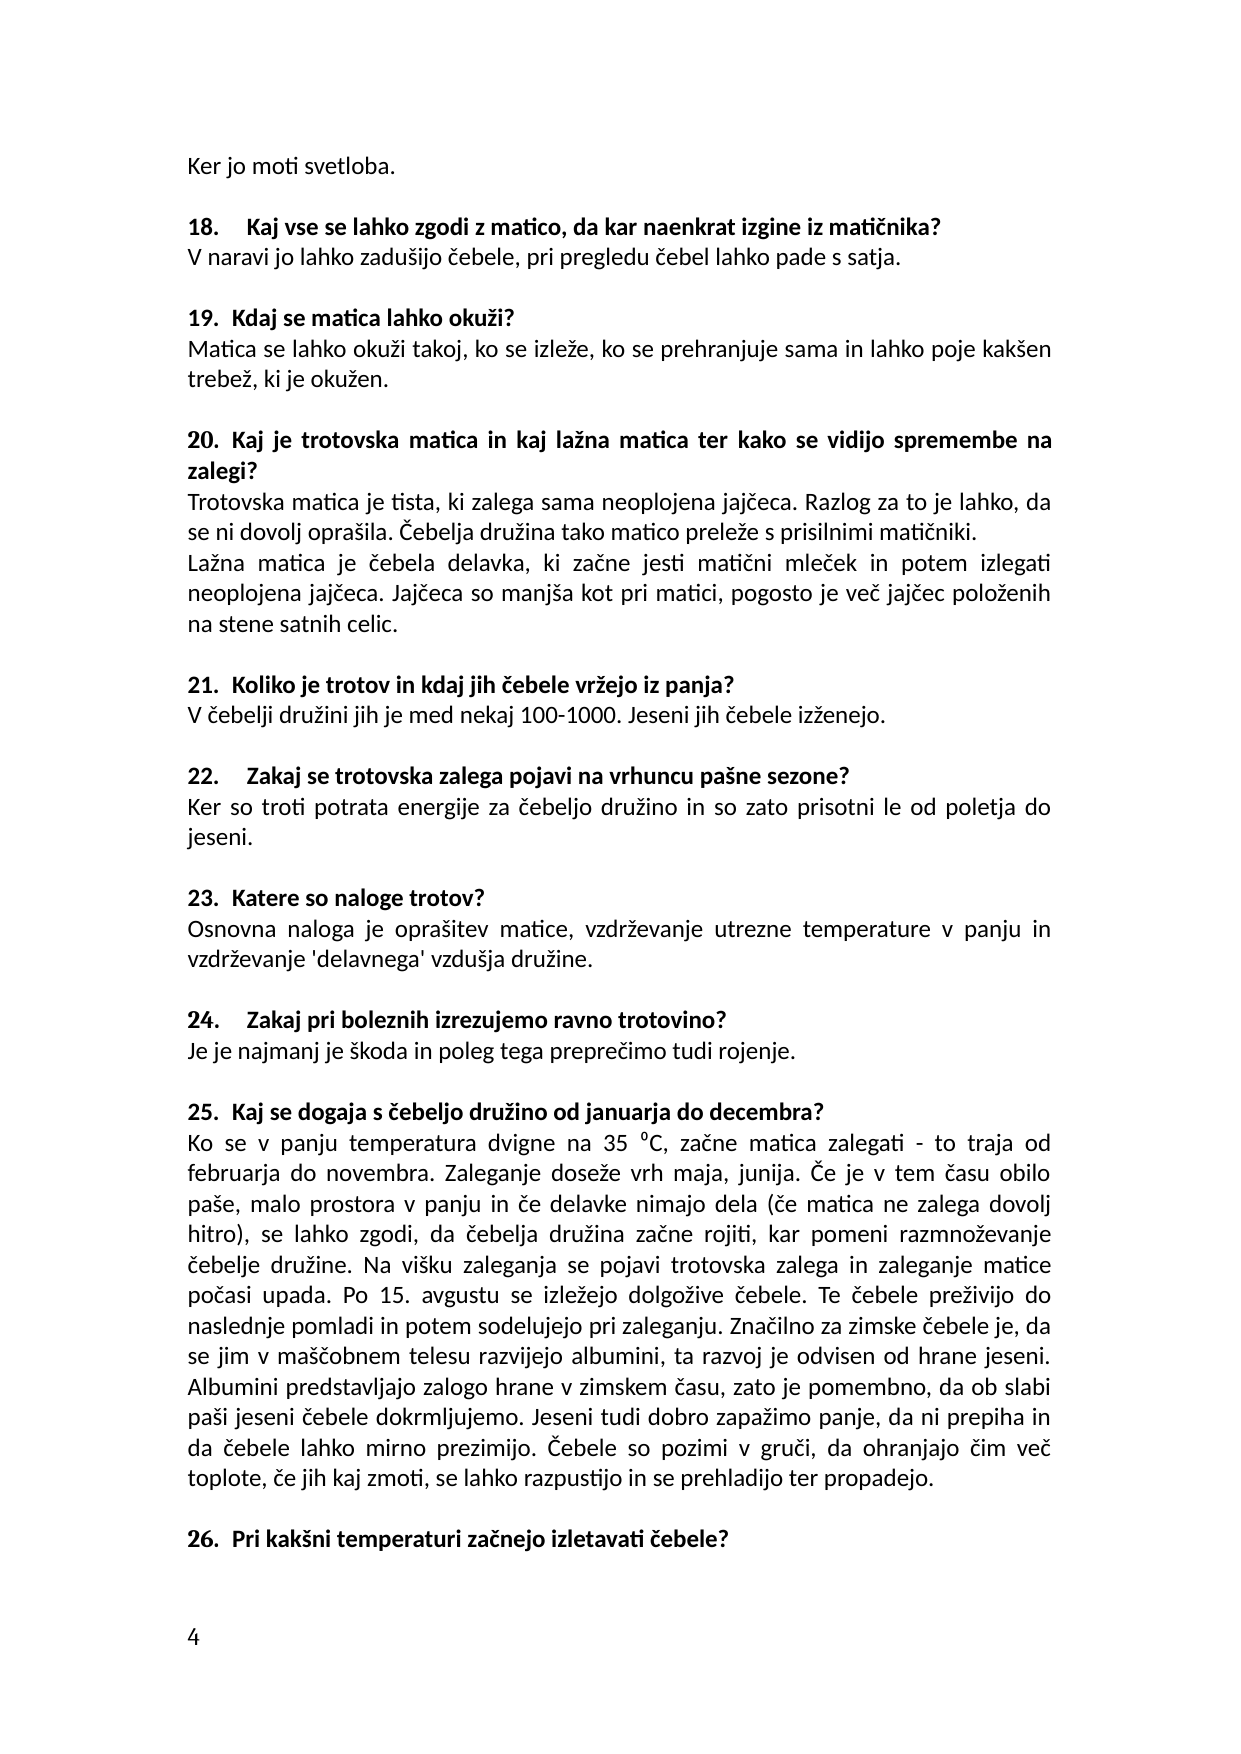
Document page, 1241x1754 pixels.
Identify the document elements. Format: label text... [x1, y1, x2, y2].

list Zakaj pri boleznih izrezujemo ravno trotovino? [187, 1004, 1053, 1035]
text Ko se v panju temperatura dvigne na 35 ⁰C, začne matica zalegati - to traja od februarja do novembra. Zaleganje doseže vrh maja, junija. Če je v tem času obilo paše, malo prostora v panju in če delavke nimajo dela (če matica ne zalega dovolj hitro), se lahko zgodi, da čebelja družina začne rojiti, kar pomeni razmnoževanje čebelje družine. Na višku zaleganja se pojavi trotovska zalega in zaleganje matice počasi upada. Po 15. avgustu se izležejo dolgožive čebele. Te čebele preživijo do naslednje pomladi in potem sodelujejo pri zaleganju. Značilno za zimske čebele je, da se jim v maščobnem telesu razvijejo albumini, ta razvoj je odvisen od hrane jeseni. Albumini predstavljajo zalogo hrane v zimskem času, zato je pomembno, da ob slabi paši jeseni čebele dokrmljujemo. Jeseni tudi dobro zapažimo panje, da ni prepiha in da čebele lahko mirno prezimijo. Čebele so pozimi v gruči, da ohranjajo čim več toplote, če jih kaj zmoti, se lahko razpustijo in se prehladijo ter propadejo. [187, 1127, 1053, 1493]
list Kaj se dogaja s čebeljo družino od januarja do decembra? [187, 1096, 1053, 1127]
list Pri kakšni temperaturi začnejo izletavati čebele? [187, 1523, 1053, 1554]
text Trotovska matica je tista, ki zalega sama neoplojena jajčeca. Razlog za to je lahko, da se ni dovolj oprašila. Čebelja družina tako matico preleže s prisilnimi matičniki. [187, 486, 1053, 547]
text Je je najmanj je škoda in poleg tega preprečimo tudi rojenje. [187, 1035, 1053, 1066]
list Kdaj se matica lahko okuži? [187, 303, 1053, 333]
text V čebelji družini jih je med nekaj 100-1000. Jeseni jih čebele izženejo. [187, 699, 1053, 730]
text Lažna matica je čebela delavka, ki začne jesti matični mleček in potem izlegati neoplojena jajčeca. Jajčeca so manjša kot pri matici, pogosto je več jajčec položenih na stene satnih celic. [187, 547, 1053, 638]
list Katere so naloge trotov? [187, 882, 1053, 913]
list Koliko je trotov in kdaj jih čebele vržejo iz panja? [187, 669, 1053, 699]
list Kaj vse se lahko zgodi z matico, da kar naenkrat izgine iz matičnika? [187, 211, 1053, 242]
list Zakaj se trotovska zalega pojavi na vrhuncu pašne sezone? [187, 760, 1053, 791]
text Osnovna naloga je oprašitev matice, vzdrževanje utrezne temperature v panju in vzdrževanje 'delavnega' vzdušja družine. [187, 913, 1053, 974]
list Kaj je trotovska matica in kaj lažna matica ter kako se vidijo spremembe na zalegi? [187, 425, 1053, 486]
text Ker jo moti svetloba. [187, 150, 1053, 181]
text V naravi jo lahko zadušijo čebele, pri pregledu čebel lahko pade s satja. [187, 242, 1053, 272]
text Ker so troti potrata energije za čebeljo družino in so zato prisotni le od poletja do jeseni. [187, 791, 1053, 852]
text Matica se lahko okuži takoj, ko se izleže, ko se prehranjuje sama in lahko poje kakšen trebež, ki je okužen. [187, 333, 1053, 394]
